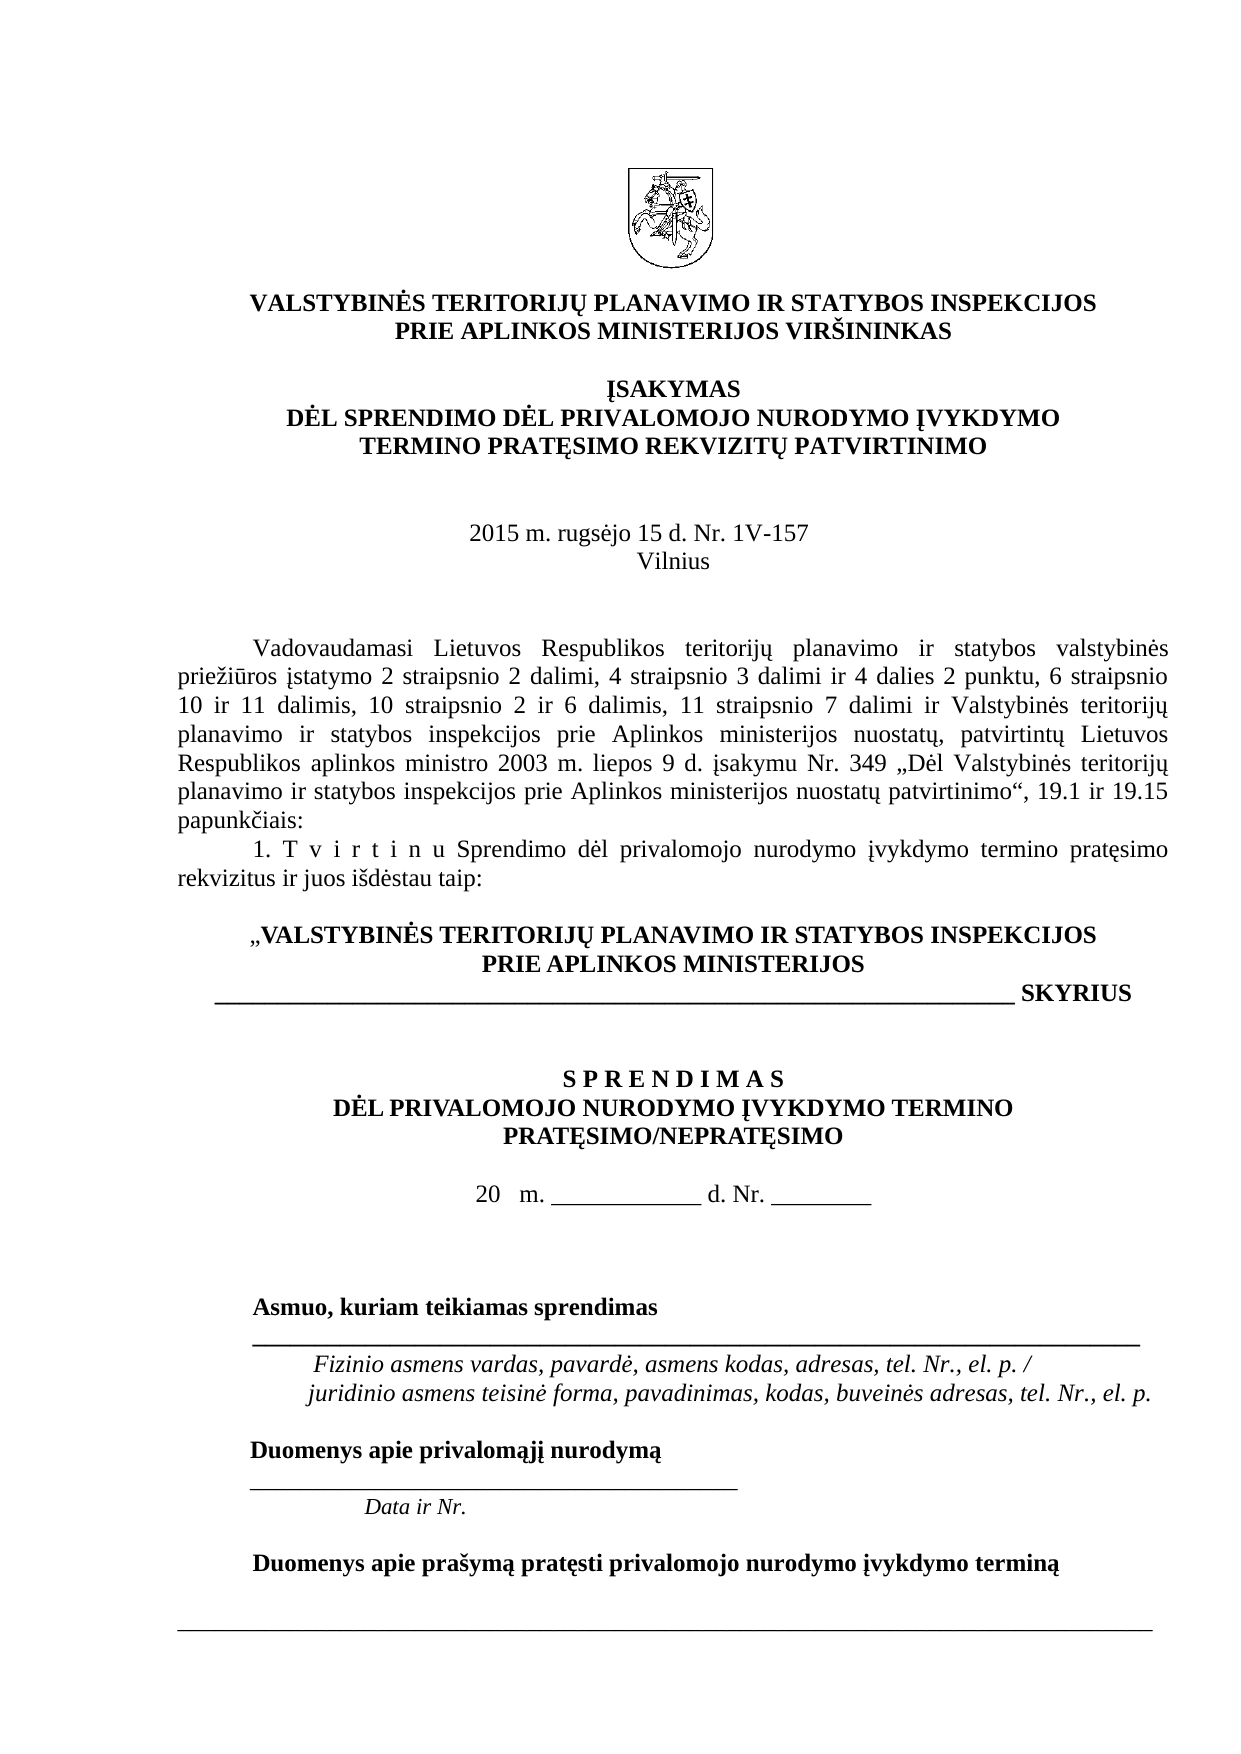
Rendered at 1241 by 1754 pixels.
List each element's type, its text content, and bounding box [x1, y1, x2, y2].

text Duomenys apie prašymą pratęsti privalomojo nurodymo įvykdymo terminą [177, 1548, 1169, 1577]
text TERMINO PRATĘSIMO REKVIZITŲ PATVIRTINIMO [177, 431, 1169, 460]
text Data ir Nr. [177, 1493, 1169, 1519]
text PRIE APLINKOS MINISTERIJOS [177, 949, 1169, 978]
text Fizinio asmens vardas, pavardė, asmens kodas, adresas, tel. Nr., el. p. / [177, 1349, 1169, 1378]
text S P R E N D I M A S [177, 1064, 1169, 1093]
text 20 m. ____________ d. Nr. ________ [177, 1179, 1169, 1208]
text Duomenys apie privalomąjį nurodymą [177, 1435, 1169, 1464]
text juridinio asmens teisinė forma, pavadinimas, kodas, buveinės adresas, tel. Nr., el. p. [177, 1378, 1169, 1407]
text Vilnius [177, 546, 1169, 575]
text VALSTYBINĖS TERITORIJŲ PLANAVIMO IR STATYBOS INSPEKCIJOS [177, 288, 1169, 316]
text DĖL SPRENDIMO DĖL PRIVALOMOJO NURODYMO ĮVYKDYMO [177, 403, 1169, 431]
text ĮSAKYMAS [177, 374, 1169, 403]
text 1. T v i r t i n u Sprendimo dėl privalomojo nurodymo įvykdymo termino pratęsimo rekvizitus ir juos išdėstau taip: [177, 834, 1169, 891]
text DĖL PRIVALOMOJO NURODYMO ĮVYKDYMO TERMINO PRATĘSIMO/NEPRATĘSIMO [177, 1093, 1169, 1150]
text „VALSTYBINĖS TERITORIJŲ PLANAVIMO IR STATYBOS INSPEKCIJOS [177, 920, 1169, 949]
text ______________________________________________________________________________ [177, 1605, 1169, 1634]
text 2015 m. rugsėjo 15 d. Nr. 1V-157 [177, 518, 1169, 546]
text PRIE APLINKOS MINISTERIJOS VIRŠININKAS [177, 316, 1169, 345]
text Vadovaudamasi Lietuvos Respublikos teritorijų planavimo ir statybos valstybinės priežiūros įstatymo 2 straipsnio 2 dalimi, 4 straipsnio 3 dalimi ir 4 dalies 2 punktu, 6 straipsnio 10 ir 11 dalimis, 10 straipsnio 2 ir 6 dalimis, 11 straipsnio 7 dalimi ir Valstybinės teritorijų planavimo ir statybos inspekcijos prie Aplinkos ministerijos nuostatų, patvirtintų Lietuvos Respublikos aplinkos ministro 2003 m. liepos 9 d. įsakymu Nr. 349 „Dėl Valstybinės teritorijų planavimo ir statybos inspekcijos prie Aplinkos ministerijos nuostatų patvirtinimo“, 19.1 ir 19.15 papunkčiais: [177, 633, 1169, 834]
text ________________________________________________________________ SKYRIUS [177, 978, 1169, 1006]
text _______________________________________ [177, 1464, 1169, 1493]
text Asmuo, kuriam teikiamas sprendimas [177, 1292, 1169, 1320]
text _______________________________________________________________________ [177, 1320, 1169, 1349]
